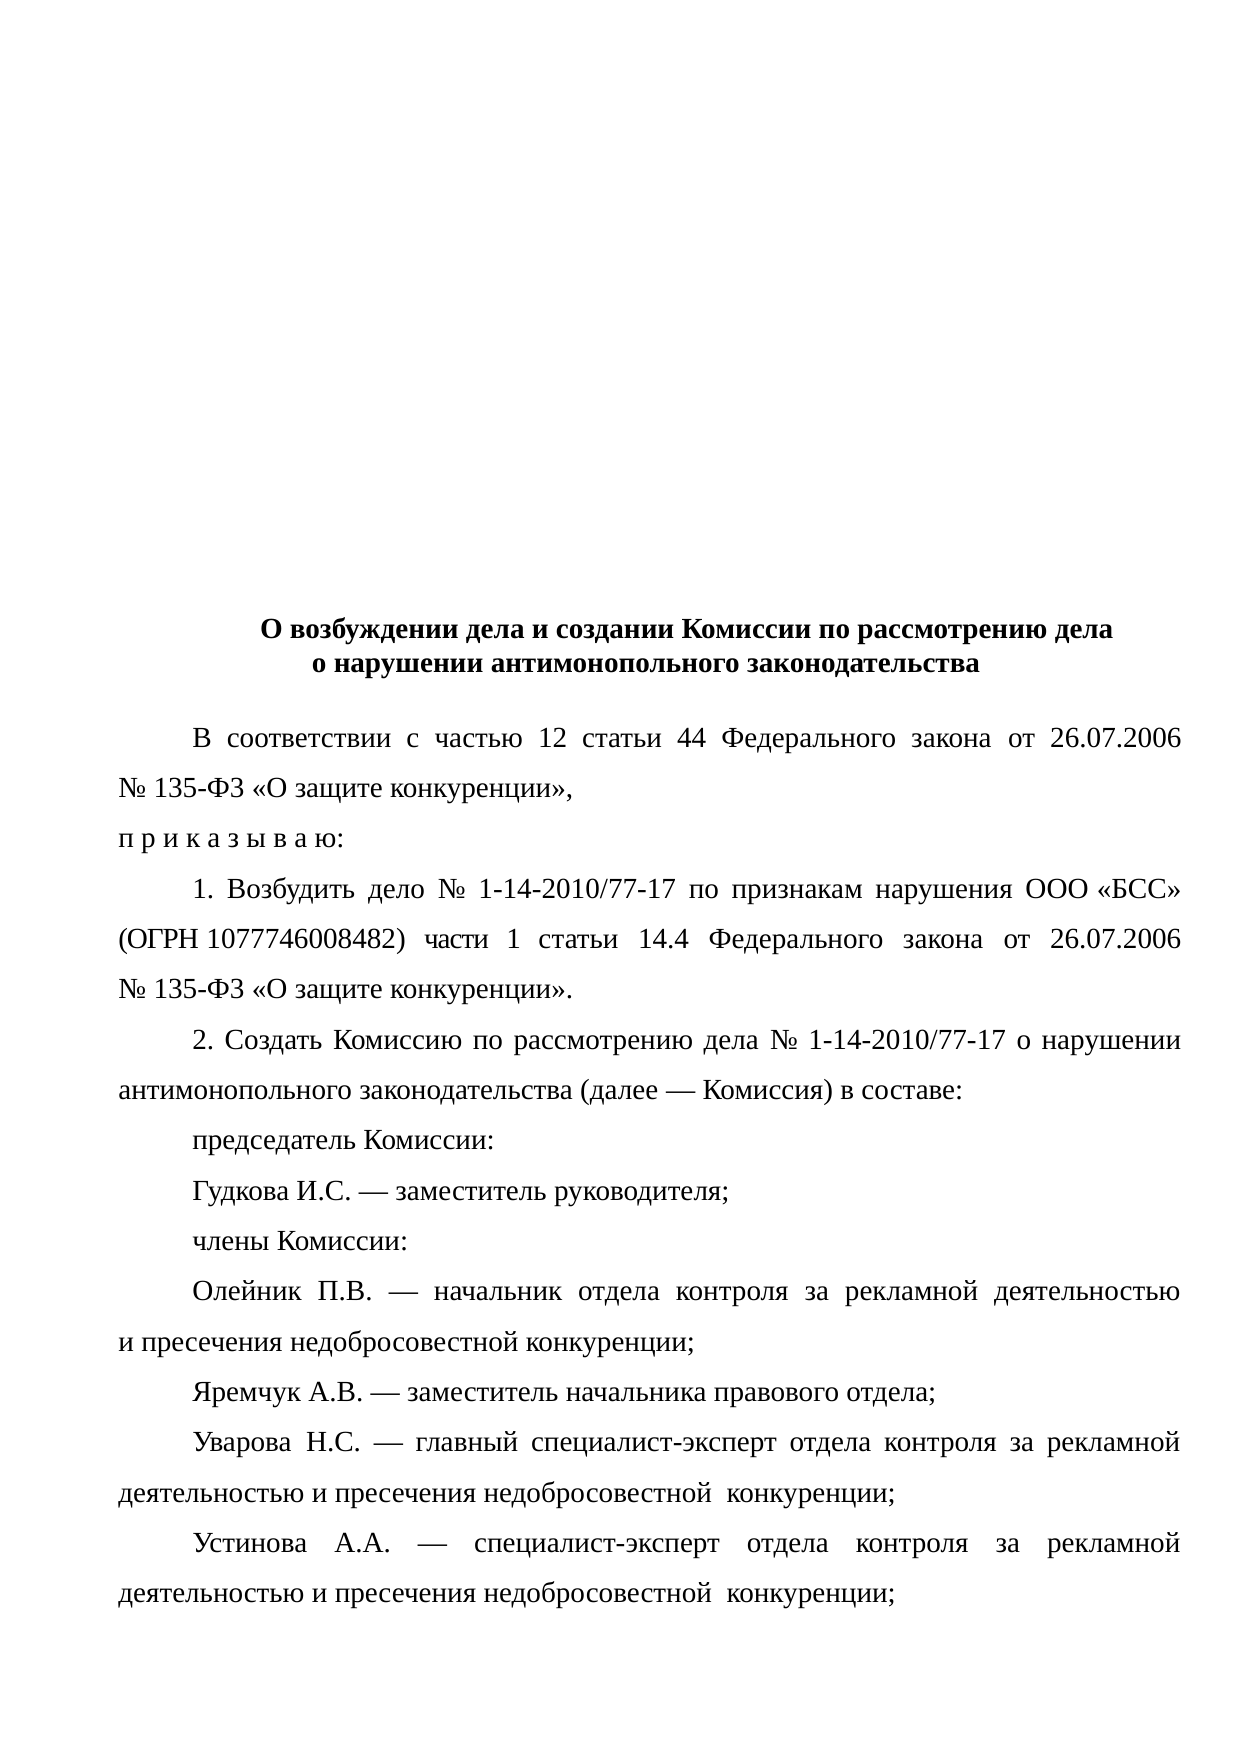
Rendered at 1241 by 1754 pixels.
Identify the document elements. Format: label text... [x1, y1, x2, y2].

text Уварова Н.С. — главный специалист-эксперт отдела контроля за рекламной деятельностью и пресечения недобросовестной конкуренции; [118, 1424, 1181, 1508]
text О возбуждении дела и создании Комиссии по рассмотрению дела о нарушении антимонопольного законодательства [118, 612, 1181, 679]
text 2. Создать Комиссию по рассмотрению дела № 1-14-2010/77-17 о нарушении антимонопольного законодательства (далее — Комиссия) в составе: [118, 1022, 1181, 1106]
text п р и к а з ы в а ю: [118, 821, 1181, 854]
text члены Комиссии: [118, 1223, 1181, 1257]
text В соответствии с частью 12 статьи 44 Федерального закона от 26.07.2006 № 135-Ф3 «О защите конкуренции», [118, 720, 1181, 804]
text Гудкова И.С. — заместитель руководителя; [118, 1173, 1181, 1206]
text председатель Комиссии: [118, 1122, 1181, 1156]
text Яремчук А.В. — заместитель начальника правового отдела; [118, 1374, 1181, 1408]
text Устинова А.А. — специалист-эксперт отдела контроля за рекламной деятельностью и пресечения недобросовестной конкуренции; [118, 1525, 1181, 1609]
text 1. Возбудить дело № 1-14-2010/77-17 по признакам нарушения ООО «БСС» (ОГРН 1077746008482) части 1 статьи 14.4 Федерального закона от 26.07.2006 № 135‑Ф3 «О защите конкуренции». [118, 871, 1181, 1005]
text Олейник П.В. — начальник отдела контроля за рекламной деятельностью и пресечения недобросовестной конкуренции; [118, 1273, 1181, 1357]
